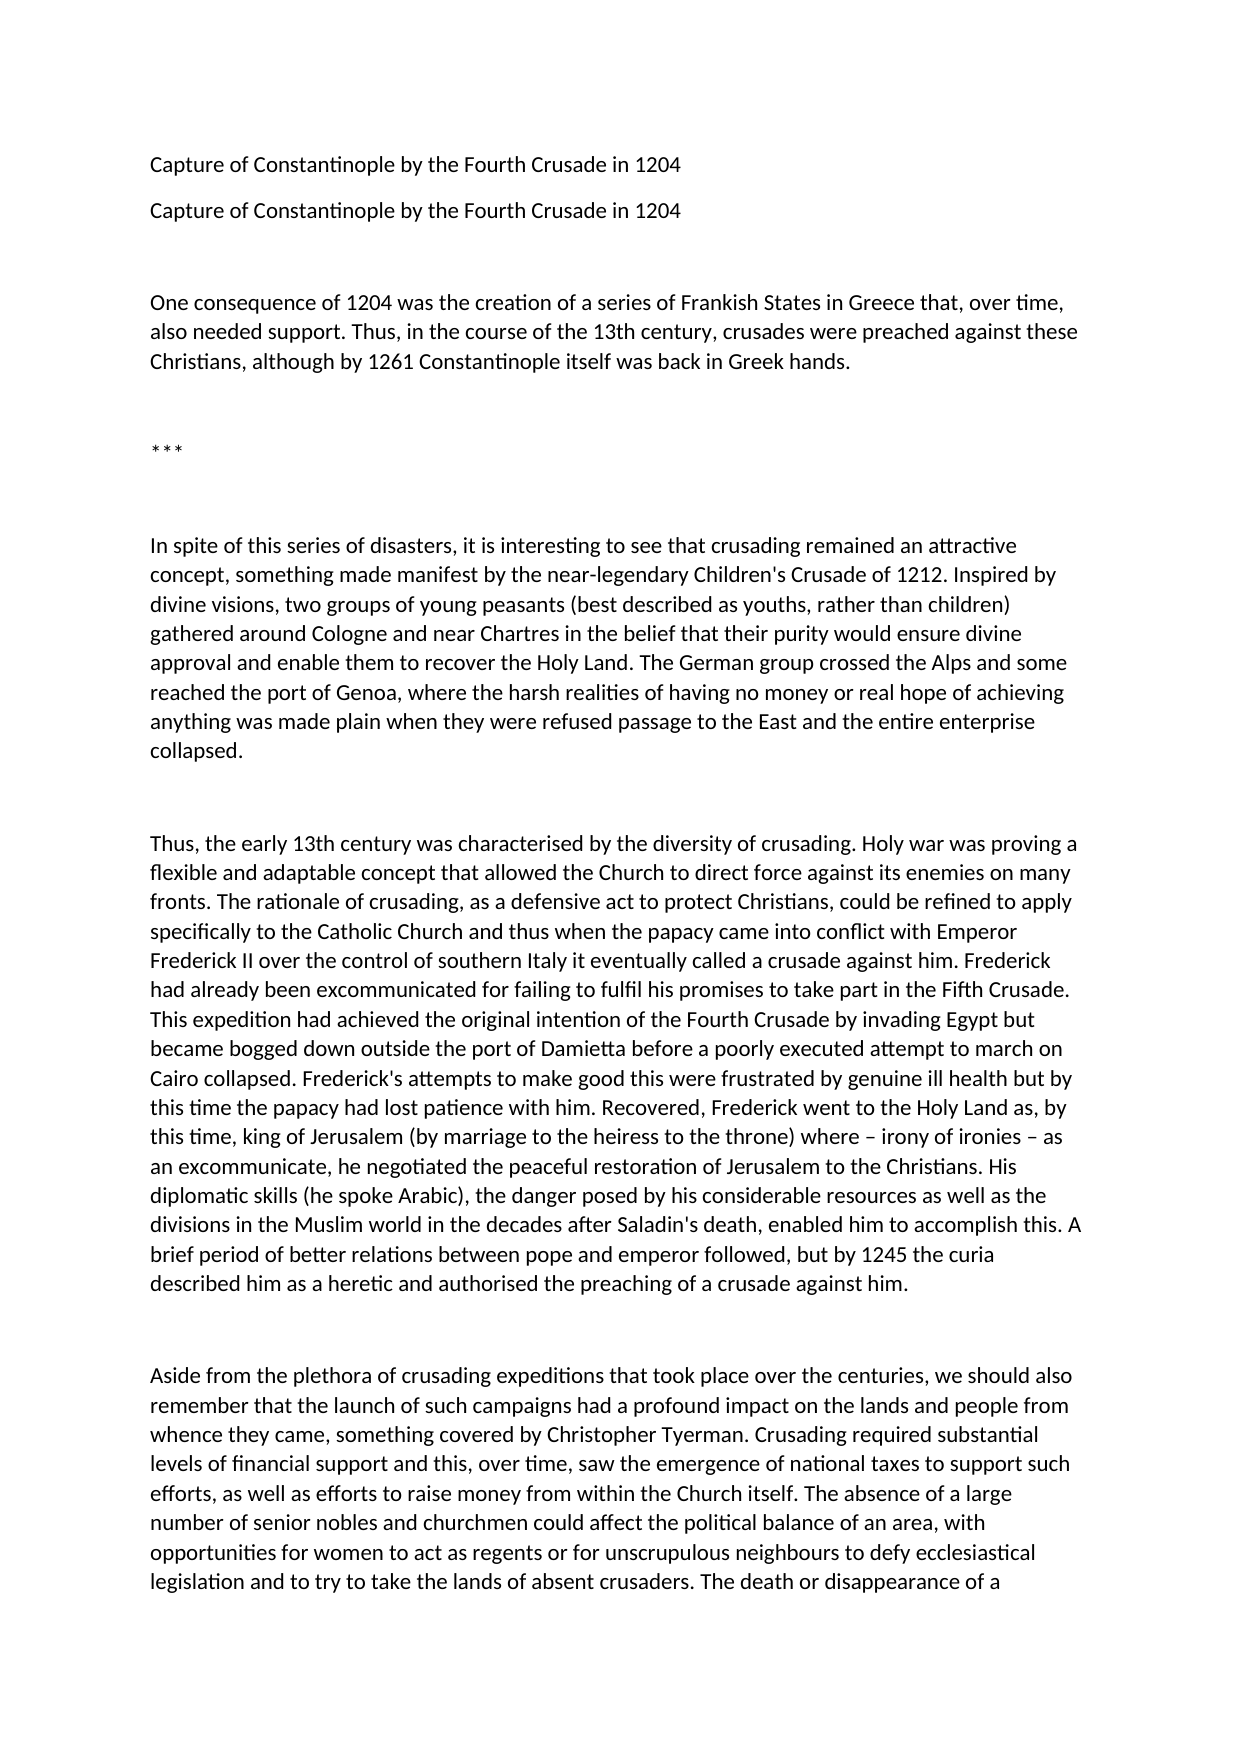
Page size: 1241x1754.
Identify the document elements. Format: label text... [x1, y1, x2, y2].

text Capture of Constantinople by the Fourth Crusade in 1204 [150, 196, 1090, 224]
text One consequence of 1204 was the creation of a series of Frankish States in Greece that, over time, also needed support. Thus, in the course of the 13th century, crusades were preached against these Christians, although by 1261 Constantinople itself was back in Greek hands. [150, 288, 1090, 375]
text Aside from the plethora of crusading expeditions that took place over the centuries, we should also remember that the launch of such campaigns had a profound impact on the lands and people from whence they came, something covered by Christopher Tyerman. Crusading required substantial levels of financial support and this, over time, saw the emergence of national taxes to support such efforts, as well as efforts to raise money from within the Church itself. The absence of a large number of senior nobles and churchmen could affect the political balance of an area, with opportunities for women to act as regents or for unscrupulous neighbours to defy ecclesiastical legislation and to try to take the lands of absent crusaders. The death or disappearance of a [150, 1361, 1090, 1595]
text Thus, the early 13th century was characterised by the diversity of crusading. Holy war was proving a flexible and adaptable concept that allowed the Church to direct force against its enemies on many fronts. The rationale of crusading, as a defensive act to protect Christians, could be refined to apply specifically to the Catholic Church and thus when the papacy came into conflict with Emperor Frederick II over the control of southern Italy it eventually called a crusade against him. Frederick had already been excommunicated for failing to fulfil his promises to take part in the Fifth Crusade. This expedition had achieved the original intention of the Fourth Crusade by invading Egypt but became bogged down outside the port of Damietta before a poorly executed attempt to march on Cairo collapsed. Frederick's attempts to make good this were frustrated by genuine ill health but by this time the papacy had lost patience with him. Recovered, Frederick went to the Holy Land as, by this time, king of Jerusalem (by marriage to the heiress to the throne) where – irony of ironies – as an excommunicate, he negotiated the peaceful restoration of Jerusalem to the Christians. His diplomatic skills (he spoke Arabic), the danger posed by his considerable resources as well as the divisions in the Muslim world in the decades after Saladin's death, enabled him to accomplish this. A brief period of better relations between pope and emperor followed, but by 1245 the curia described him as a heretic and authorised the preaching of a crusade against him. [150, 829, 1090, 1297]
text In spite of this series of disasters, it is interesting to see that crusading remained an attractive concept, something made manifest by the near-legendary Children's Crusade of 1212. Inspired by divine visions, two groups of young peasants (best described as youths, rather than children) gathered around Cologne and near Chartres in the belief that their purity would ensure divine approval and enable them to recover the Holy Land. The German group crossed the Alps and some reached the port of Genoa, where the harsh realities of having no money or real hope of achieving anything was made plain when they were refused passage to the East and the entire enterprise collapsed. [150, 531, 1090, 765]
text Capture of Constantinople by the Fourth Crusade in 1204 [150, 150, 1090, 178]
text *** [150, 439, 1090, 467]
